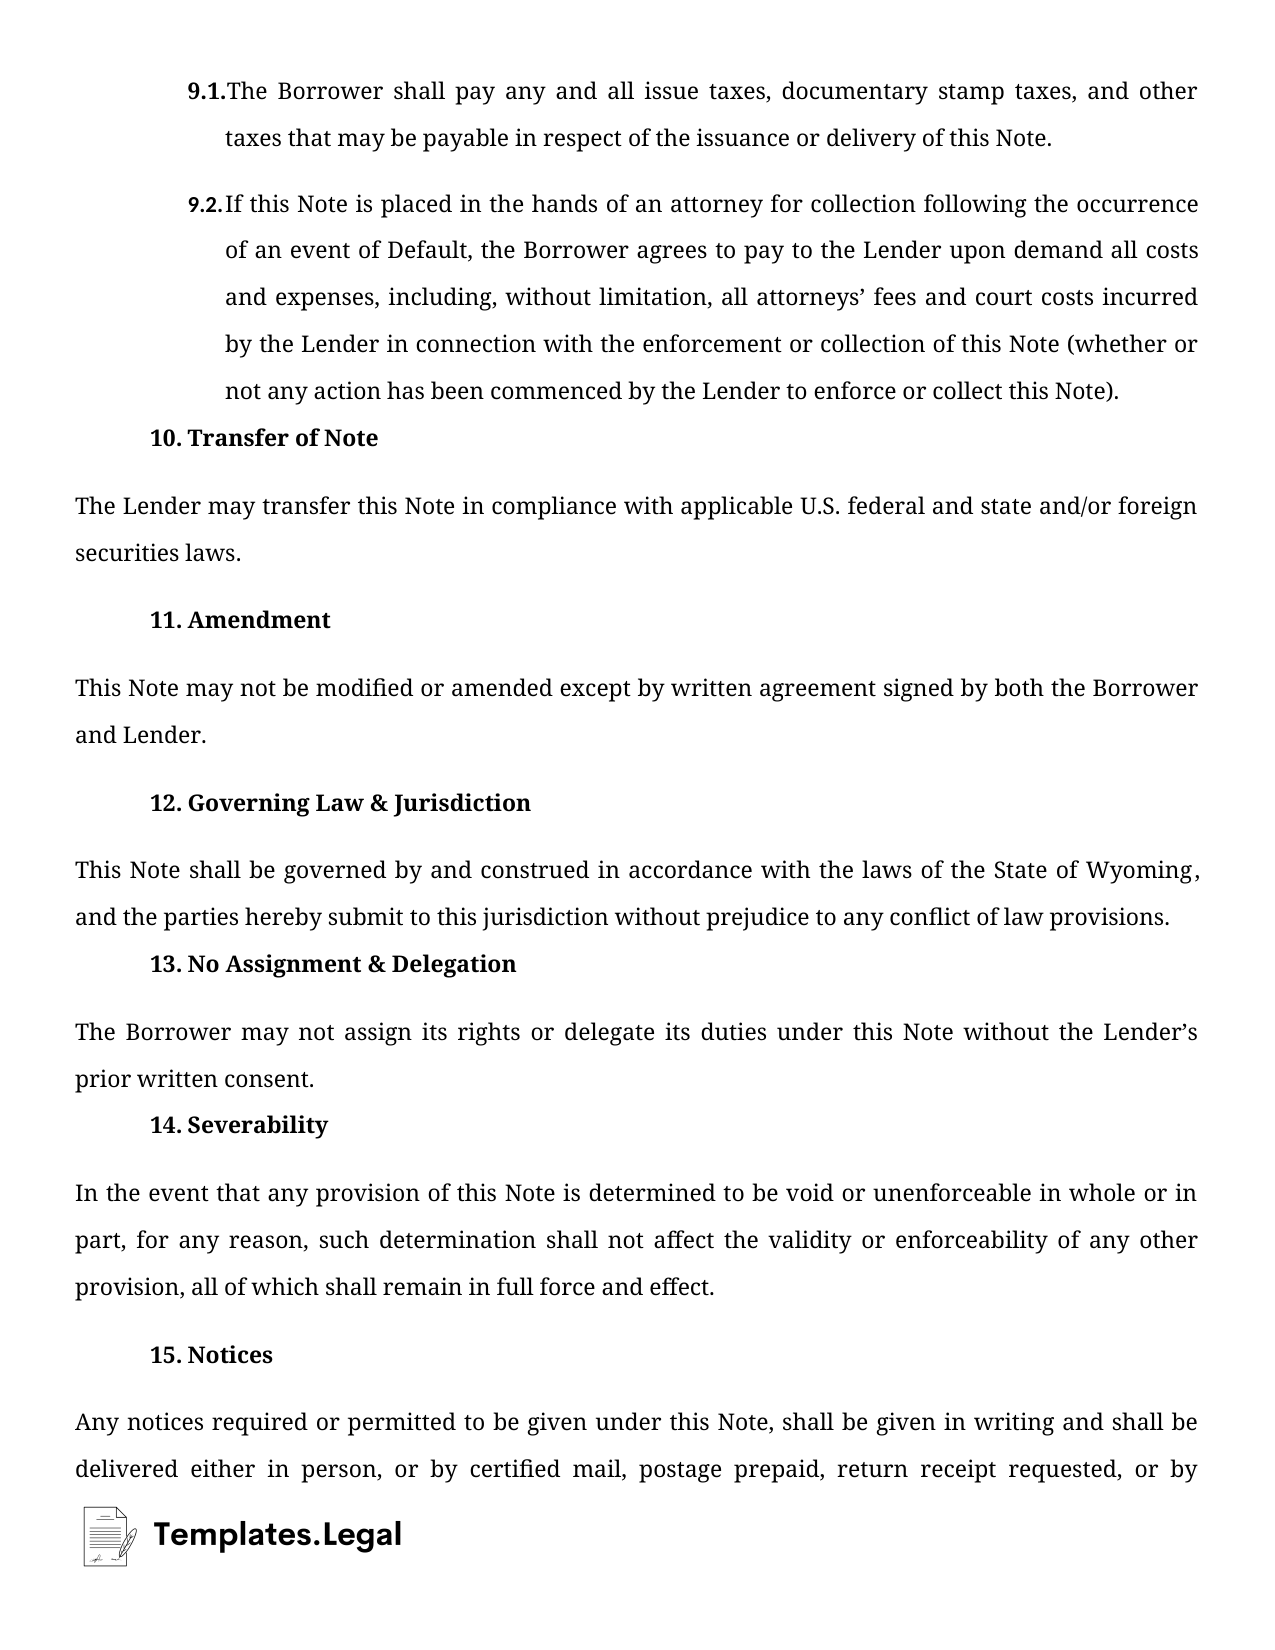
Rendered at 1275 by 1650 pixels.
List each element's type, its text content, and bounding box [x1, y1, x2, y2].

text The Lender may transfer this Note in compliance with applicable U.S. federal and state and/or foreign securities laws. [75, 489, 1200, 568]
list The Borrower shall pay any and all issue taxes, documentary stamp taxes, and other taxes that may be payable in respect of the issuance or delivery of this Note. [187, 75, 1200, 153]
text The Borrower may not assign its rights or delegate its duties under this Note without the Lender’s prior written consent. [75, 1016, 1200, 1094]
list No Assignment & Delegation [150, 948, 1200, 979]
list Governing Law & Jurisdiction [150, 786, 1200, 818]
text In the event that any provision of this Note is determined to be void or unenforceable in whole or in part, for any reason, such determination shall not affect the validity or enforceability of any other provision, all of which shall remain in full force and effect. [75, 1177, 1200, 1302]
list Severability [150, 1109, 1200, 1141]
list Transfer of Note [150, 422, 1200, 453]
text Any notices required or permitted to be given under this Note, shall be given in writing and shall be delivered either in person, or by certified mail, postage prepaid, return receipt requested, or by [75, 1406, 1200, 1484]
text This Note shall be governed by and construed in accordance with the laws of the State of Wyoming, and the parties hereby submit to this jurisdiction without prejudice to any conflict of law provisions. [75, 854, 1200, 932]
list Amendment [150, 604, 1200, 635]
text This Note may not be modified or amended except by written agreement signed by both the Borrower and Lender. [75, 672, 1200, 750]
list Notices [150, 1338, 1200, 1370]
list If this Note is placed in the hands of an attorney for collection following the occurrence of an event of Default, the Borrower agrees to pay to the Lender upon demand all costs and expenses, including, without limitation, all attorneys’ fees and court costs incurred by the Lender in connection with the enforcement or collection of this Note (whether or not any action has been commenced by the Lender to enforce or collect this Note). [187, 187, 1200, 406]
